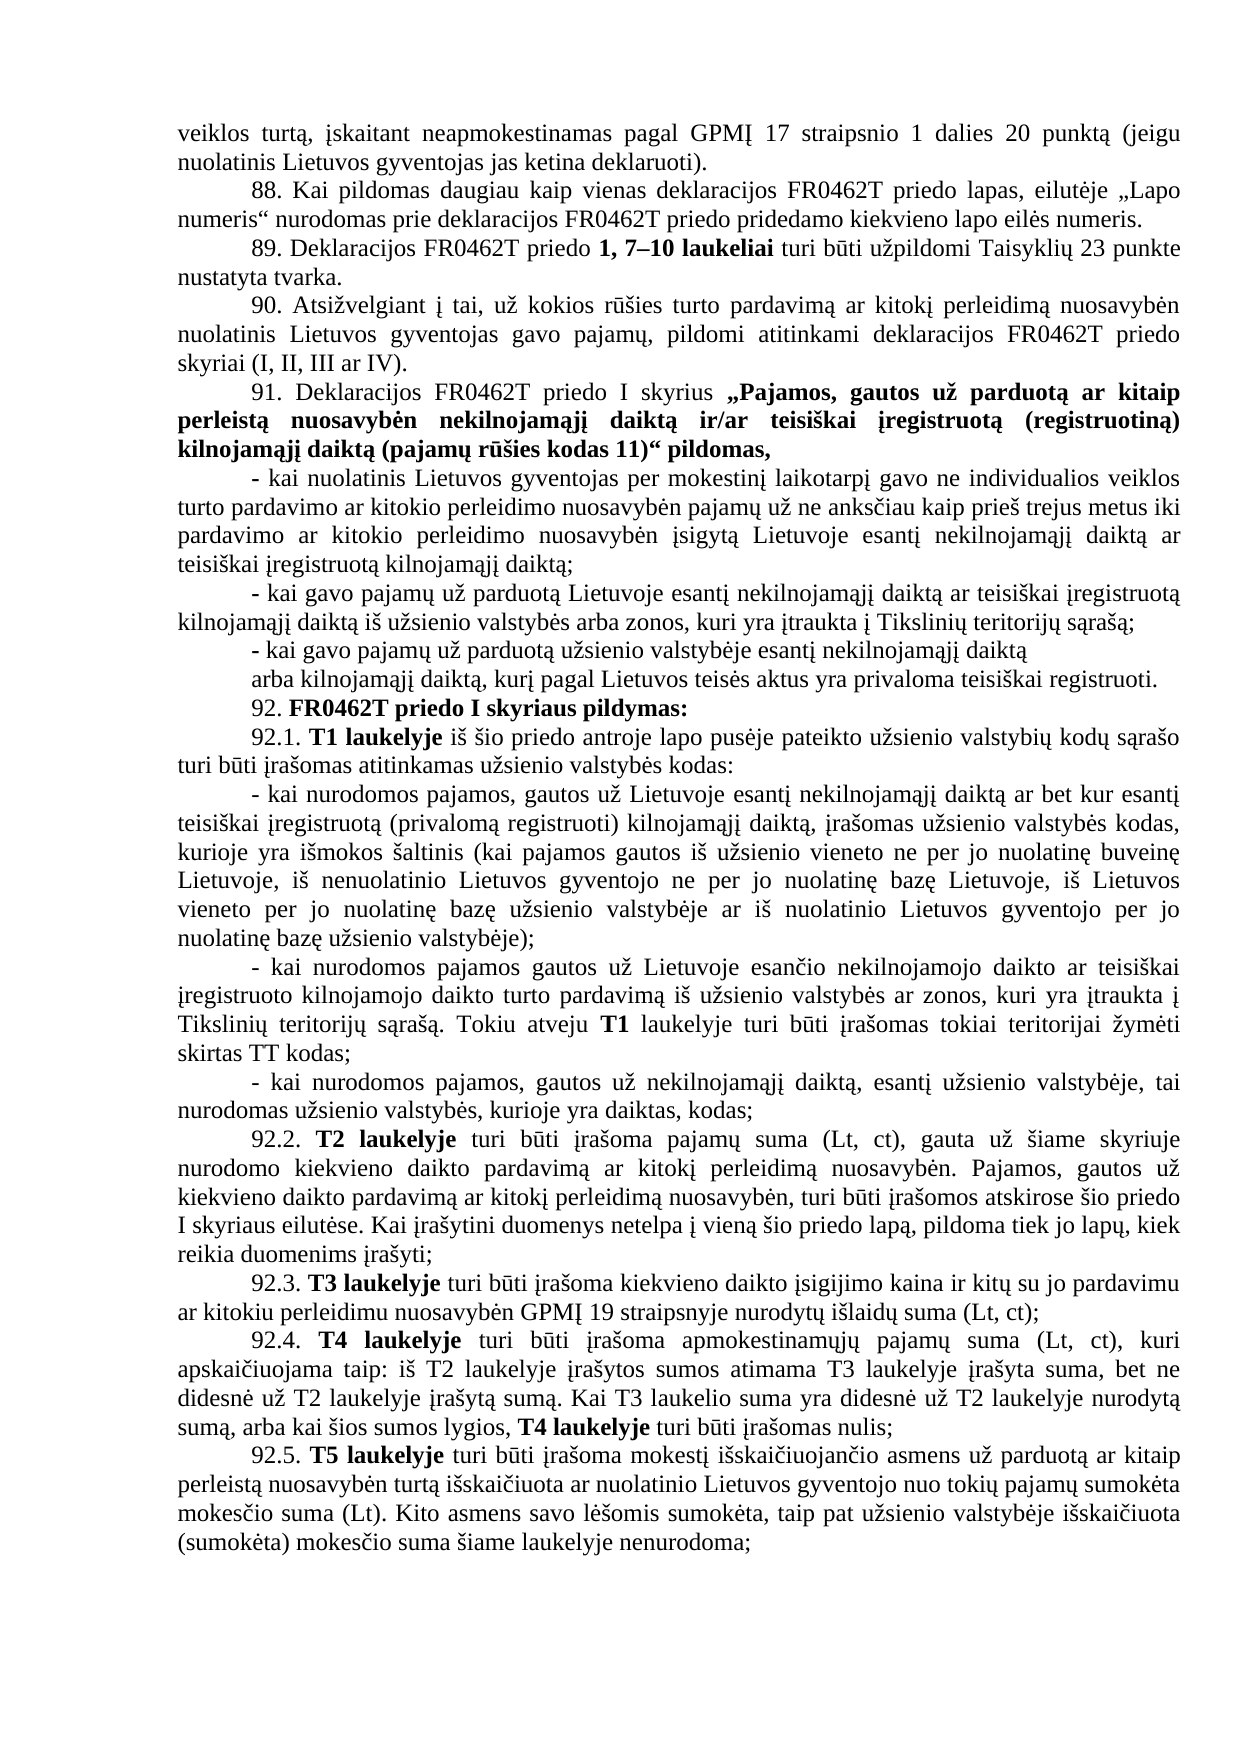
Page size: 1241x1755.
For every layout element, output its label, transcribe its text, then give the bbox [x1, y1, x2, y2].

text 90. Atsižvelgiant į tai, už kokios rūšies turto pardavimą ar kitokį perleidimą nuosavybėn nuolatinis Lietuvos gyventojas gavo pajamų, pildomi atitinkami deklaracijos FR0462T priedo skyriai (I, II, III ar IV). [177, 291, 1181, 377]
text - kai gavo pajamų už parduotą užsienio valstybėje esantį nekilnojamąjį daiktą [177, 636, 1181, 664]
text - kai nurodomos pajamos, gautos už nekilnojamąjį daiktą, esantį užsienio valstybėje, tai nurodomas užsienio valstybės, kurioje yra daiktas, kodas; [177, 1067, 1181, 1124]
text veiklos turtą, įskaitant neapmokestinamas pagal GPMĮ 17 straipsnio 1 dalies 20 punktą (jeigu nuolatinis Lietuvos gyventojas jas ketina deklaruoti). [177, 118, 1181, 176]
text 92. FR0462T priedo I skyriaus pildymas: [177, 693, 1181, 722]
text arba kilnojamąjį daiktą, kurį pagal Lietuvos teisės aktus yra privaloma teisiškai registruoti. [177, 664, 1181, 693]
text 91. Deklaracijos FR0462T priedo I skyrius „Pajamos, gautos už parduotą ar kitaip perleistą nuosavybėn nekilnojamąjį daiktą ir/ar teisiškai įregistruotą (registruotiną) kilnojamąjį daiktą (pajamų rūšies kodas 11)“ pildomas, [177, 377, 1181, 463]
text - kai gavo pajamų už parduotą Lietuvoje esantį nekilnojamąjį daiktą ar teisiškai įregistruotą kilnojamąjį daiktą iš užsienio valstybės arba zonos, kuri yra įtraukta į Tikslinių teritorijų sąrašą; [177, 578, 1181, 636]
text 89. Deklaracijos FR0462T priedo 1, 7–10 laukeliai turi būti užpildomi Taisyklių 23 punkte nustatyta tvarka. [177, 233, 1181, 291]
text - kai nurodomos pajamos gautos už Lietuvoje esančio nekilnojamojo daikto ar teisiškai įregistruoto kilnojamojo daikto turto pardavimą iš užsienio valstybės ar zonos, kuri yra įtraukta į Tikslinių teritorijų sąrašą. Tokiu atveju T1 laukelyje turi būti įrašomas tokiai teritorijai žymėti skirtas TT kodas; [177, 952, 1181, 1067]
text 92.5. T5 laukelyje turi būti įrašoma mokestį išskaičiuojančio asmens už parduotą ar kitaip perleistą nuosavybėn turtą išskaičiuota ar nuolatinio Lietuvos gyventojo nuo tokių pajamų sumokėta mokesčio suma (Lt). Kito asmens savo lėšomis sumokėta, taip pat užsienio valstybėje išskaičiuota (sumokėta) mokesčio suma šiame laukelyje nenurodoma; [177, 1441, 1181, 1556]
text 88. Kai pildomas daugiau kaip vienas deklaracijos FR0462T priedo lapas, eilutėje „Lapo numeris“ nurodomas prie deklaracijos FR0462T priedo pridedamo kiekvieno lapo eilės numeris. [177, 176, 1181, 233]
text 92.1. T1 laukelyje iš šio priedo antroje lapo pusėje pateikto užsienio valstybių kodų sąrašo turi būti įrašomas atitinkamas užsienio valstybės kodas: [177, 722, 1181, 779]
text - kai nurodomos pajamos, gautos už Lietuvoje esantį nekilnojamąjį daiktą ar bet kur esantį teisiškai įregistruotą (privalomą registruoti) kilnojamąjį daiktą, įrašomas užsienio valstybės kodas, kurioje yra išmokos šaltinis (kai pajamos gautos iš užsienio vieneto ne per jo nuolatinę buveinę Lietuvoje, iš nenuolatinio Lietuvos gyventojo ne per jo nuolatinę bazę Lietuvoje, iš Lietuvos vieneto per jo nuolatinę bazę užsienio valstybėje ar iš nuolatinio Lietuvos gyventojo per jo nuolatinę bazę užsienio valstybėje); [177, 779, 1181, 952]
text 92.2. T2 laukelyje turi būti įrašoma pajamų suma (Lt, ct), gauta už šiame skyriuje nurodomo kiekvieno daikto pardavimą ar kitokį perleidimą nuosavybėn. Pajamos, gautos už kiekvieno daikto pardavimą ar kitokį perleidimą nuosavybėn, turi būti įrašomos atskirose šio priedo I skyriaus eilutėse. Kai įrašytini duomenys netelpa į vieną šio priedo lapą, pildoma tiek jo lapų, kiek reikia duomenims įrašyti; [177, 1124, 1181, 1268]
text 92.4. T4 laukelyje turi būti įrašoma apmokestinamųjų pajamų suma (Lt, ct), kuri apskaičiuojama taip: iš T2 laukelyje įrašytos sumos atimama T3 laukelyje įrašyta suma, bet ne didesnė už T2 laukelyje įrašytą sumą. Kai T3 laukelio suma yra didesnė už T2 laukelyje nurodytą sumą, arba kai šios sumos lygios, T4 laukelyje turi būti įrašomas nulis; [177, 1326, 1181, 1441]
text - kai nuolatinis Lietuvos gyventojas per mokestinį laikotarpį gavo ne individualios veiklos turto pardavimo ar kitokio perleidimo nuosavybėn pajamų už ne anksčiau kaip prieš trejus metus iki pardavimo ar kitokio perleidimo nuosavybėn įsigytą Lietuvoje esantį nekilnojamąjį daiktą ar teisiškai įregistruotą kilnojamąjį daiktą; [177, 463, 1181, 578]
text 92.3. T3 laukelyje turi būti įrašoma kiekvieno daikto įsigijimo kaina ir kitų su jo pardavimu ar kitokiu perleidimu nuosavybėn GPMĮ 19 straipsnyje nurodytų išlaidų suma (Lt, ct); [177, 1268, 1181, 1326]
